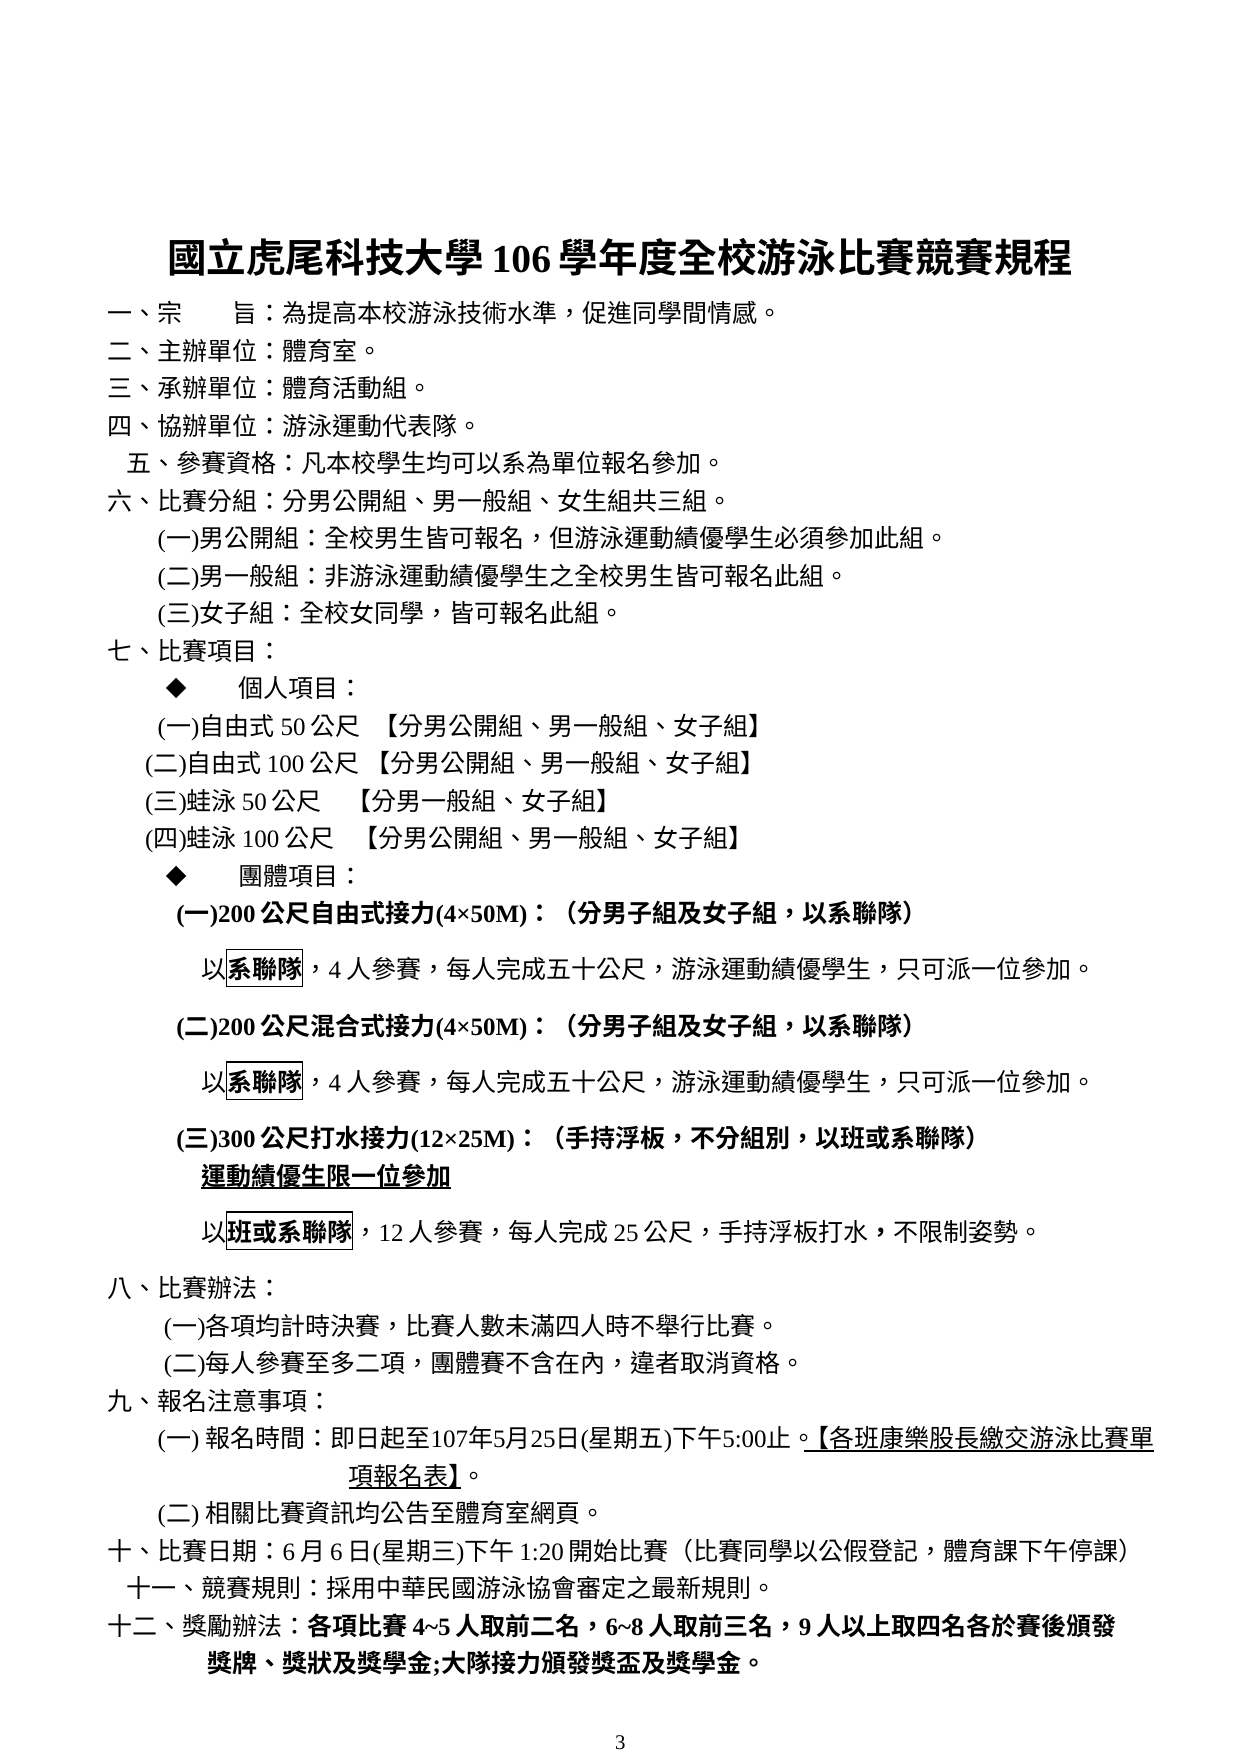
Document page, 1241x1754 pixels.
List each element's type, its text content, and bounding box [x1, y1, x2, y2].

text 運動績優生限一位參加 [176, 1156, 1152, 1193]
text 獎牌、獎狀及獎學金;大隊接力頒發獎盃及獎學金。 [89, 1643, 1152, 1681]
text 十、比賽日期：6月6日(星期三)下午1:20開始比賽（比賽同學以公假登記，體育課下午停課） [89, 1531, 1152, 1568]
list 團體項目： [161, 856, 1152, 893]
text (一) 報名時間：即日起至107年5月25日(星期五)下午5:00止。【各班康樂股長繳交游泳比賽單項報名表】。 [145, 1418, 1158, 1493]
text 二、主辦單位：體育室。 [89, 331, 1152, 368]
text 三、承辦單位：體育活動組。 [89, 368, 1152, 406]
text (二)200公尺混合式接力(4×50M)：（分男子組及女子組，以系聯隊） [176, 1006, 1152, 1043]
text (一)男公開組：全校男生皆可報名，但游泳運動績優學生必須參加此組。 [89, 518, 1152, 556]
list 個人項目： [161, 668, 1152, 706]
text (一)200公尺自由式接力(4×50M)：（分男子組及女子組，以系聯隊） [176, 893, 1152, 931]
text (二)男一般組：非游泳運動績優學生之全校男生皆可報名此組。 [89, 556, 1152, 593]
text (二)自由式100公尺 【分男公開組、男一般組、女子組】 [89, 743, 1152, 781]
text 六、比賽分組：分男公開組、男一般組、女生組共三組。 [89, 481, 1152, 518]
text 以班或系聯隊，12人參賽，每人完成25公尺，手持浮板打水，不限制姿勢。 [176, 1193, 1152, 1268]
text (二) 相關比賽資訊均公告至體育室網頁。 [145, 1493, 1158, 1531]
text 七、比賽項目： [89, 631, 1152, 668]
text (二)每人參賽至多二項，團體賽不含在內，違者取消資格。 [164, 1343, 1152, 1381]
text 以系聯隊，4人參賽，每人完成五十公尺，游泳運動績優學生，只可派一位參加。 [176, 1043, 1152, 1118]
text (三)女子組：全校女同學，皆可報名此組。 [89, 593, 1152, 631]
text (一)各項均計時決賽，比賽人數未滿四人時不舉行比賽。 [164, 1306, 1152, 1343]
text 四、協辦單位：游泳運動代表隊。 [89, 406, 1152, 443]
text 九、報名注意事項： [89, 1381, 1152, 1418]
text 五、參賽資格：凡本校學生均可以系為單位報名參加。 [126, 443, 1152, 481]
text (四)蛙泳100公尺 【分男公開組、男一般組、女子組】 [89, 818, 1152, 856]
text (三)蛙泳50公尺 【分男一般組、女子組】 [89, 781, 1152, 818]
text 八、比賽辦法： [89, 1268, 1152, 1306]
text 一、宗 旨：為提高本校游泳技術水準，促進同學間情感。 [89, 293, 1152, 331]
text 十二、獎勵辦法：各項比賽4~5人取前二名，6~8人取前三名，9人以上取四名各於賽後頒發 [89, 1606, 1152, 1643]
text 十一、競賽規則：採用中華民國游泳協會審定之最新規則。 [126, 1568, 1152, 1606]
text 以系聯隊，4人參賽，每人完成五十公尺，游泳運動績優學生，只可派一位參加。 [176, 931, 1152, 1006]
text 國立虎尾科技大學106學年度全校游泳比賽競賽規程 [89, 218, 1152, 293]
text (一)自由式 50公尺 【分男公開組、男一般組、女子組】 [89, 706, 1152, 743]
text (三)300公尺打水接力(12×25M)：（手持浮板，不分組別，以班或系聯隊） [176, 1118, 1152, 1156]
